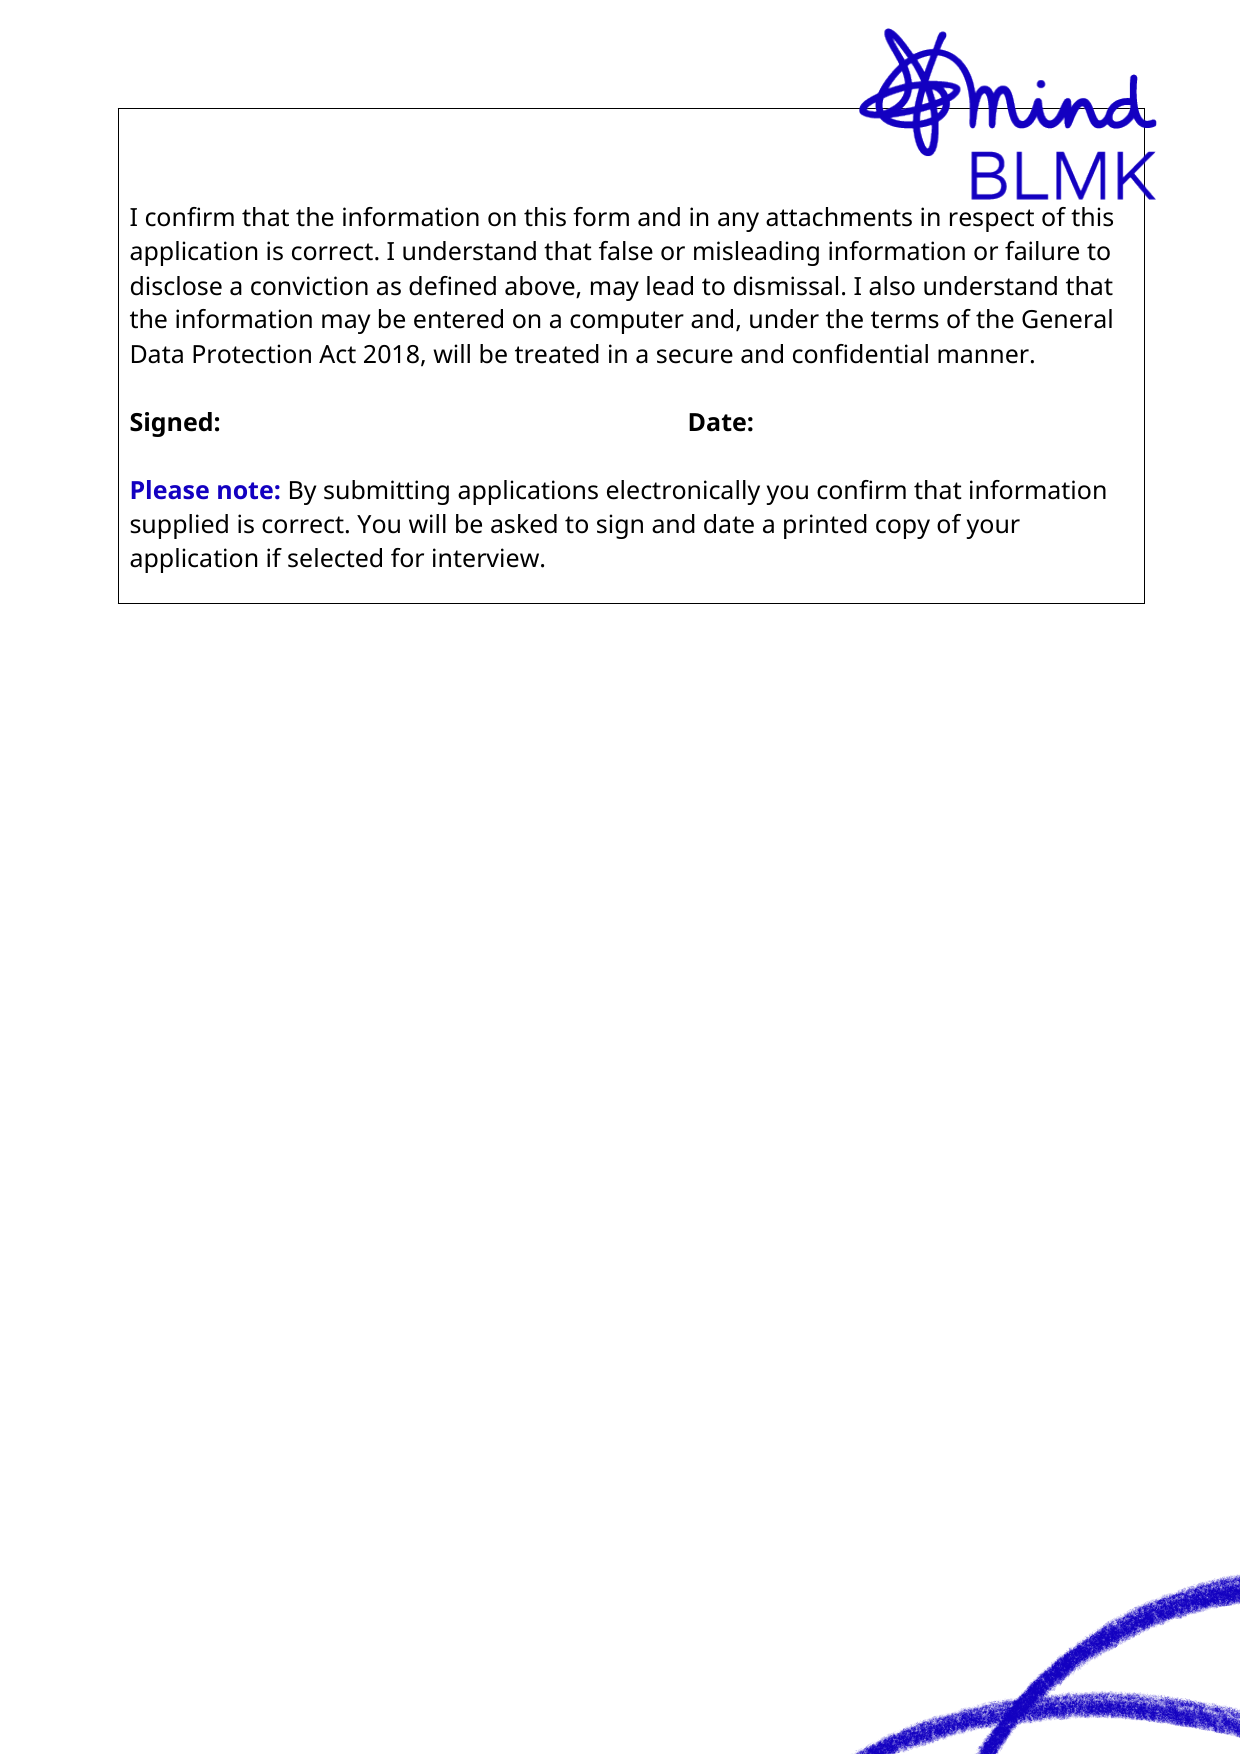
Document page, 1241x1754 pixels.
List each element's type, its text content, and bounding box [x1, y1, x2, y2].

table_cell I confirm that the information on this form and in any attachments in respect of this application is correct. I understand that false or misleading information or failure to disclose a conviction as defined above, may lead to dismissal. I also understand that the information may be entered on a computer and, under the terms of the General Data Protection Act 2018, will be treated in a secure and confidential manner. Signed: Date: Please note: By submitting applications electronically you confirm that information supplied is correct. You will be asked to sign and date a printed copy of your application if selected for interview. [119, 109, 1144, 603]
